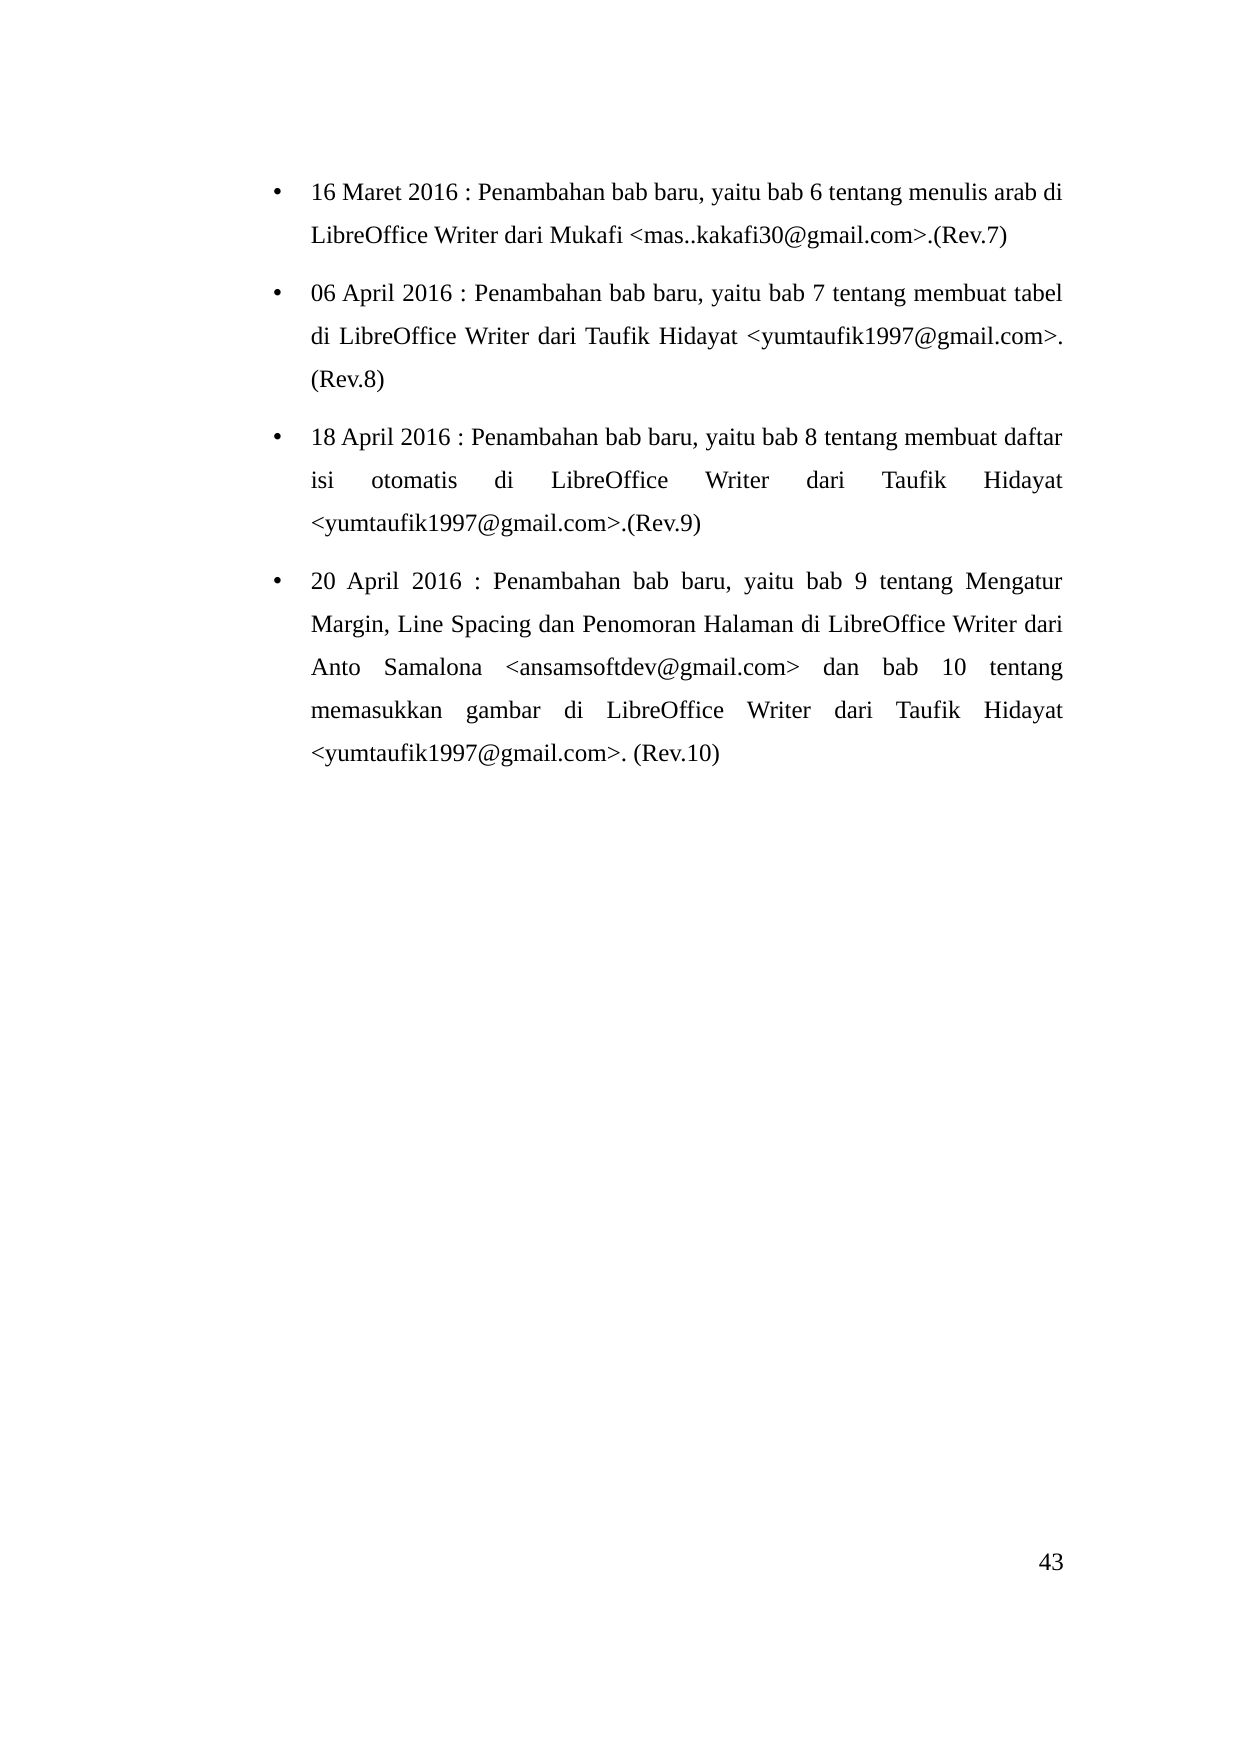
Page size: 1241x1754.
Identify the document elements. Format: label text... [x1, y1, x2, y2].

list 18 April 2016 : Penambahan bab baru, yaitu bab 8 tentang membuat daftar isi otomatis di LibreOffice Writer dari Taufik Hidayat <yumtaufik1997@gmail.com>.(Rev.9) [273, 422, 1063, 537]
list 20 April 2016 : Penambahan bab baru, yaitu bab 9 tentang Mengatur Margin, Line Spacing dan Penomoran Halaman di LibreOffice Writer dari Anto Samalona <ansamsoftdev@gmail.com> dan bab 10 tentang memasukkan gambar di LibreOffice Writer dari Taufik Hidayat <yumtaufik1997@gmail.com>. (Rev.10) [273, 566, 1063, 767]
list 06 April 2016 : Penambahan bab baru, yaitu bab 7 tentang membuat tabel di LibreOffice Writer dari Taufik Hidayat <yumtaufik1997@gmail.com>.(Rev.8) [273, 278, 1063, 393]
list 16 Maret 2016 : Penambahan bab baru, yaitu bab 6 tentang menulis arab di LibreOffice Writer dari Mukafi <mas..kakafi30@gmail.com>.(Rev.7) [273, 177, 1063, 249]
